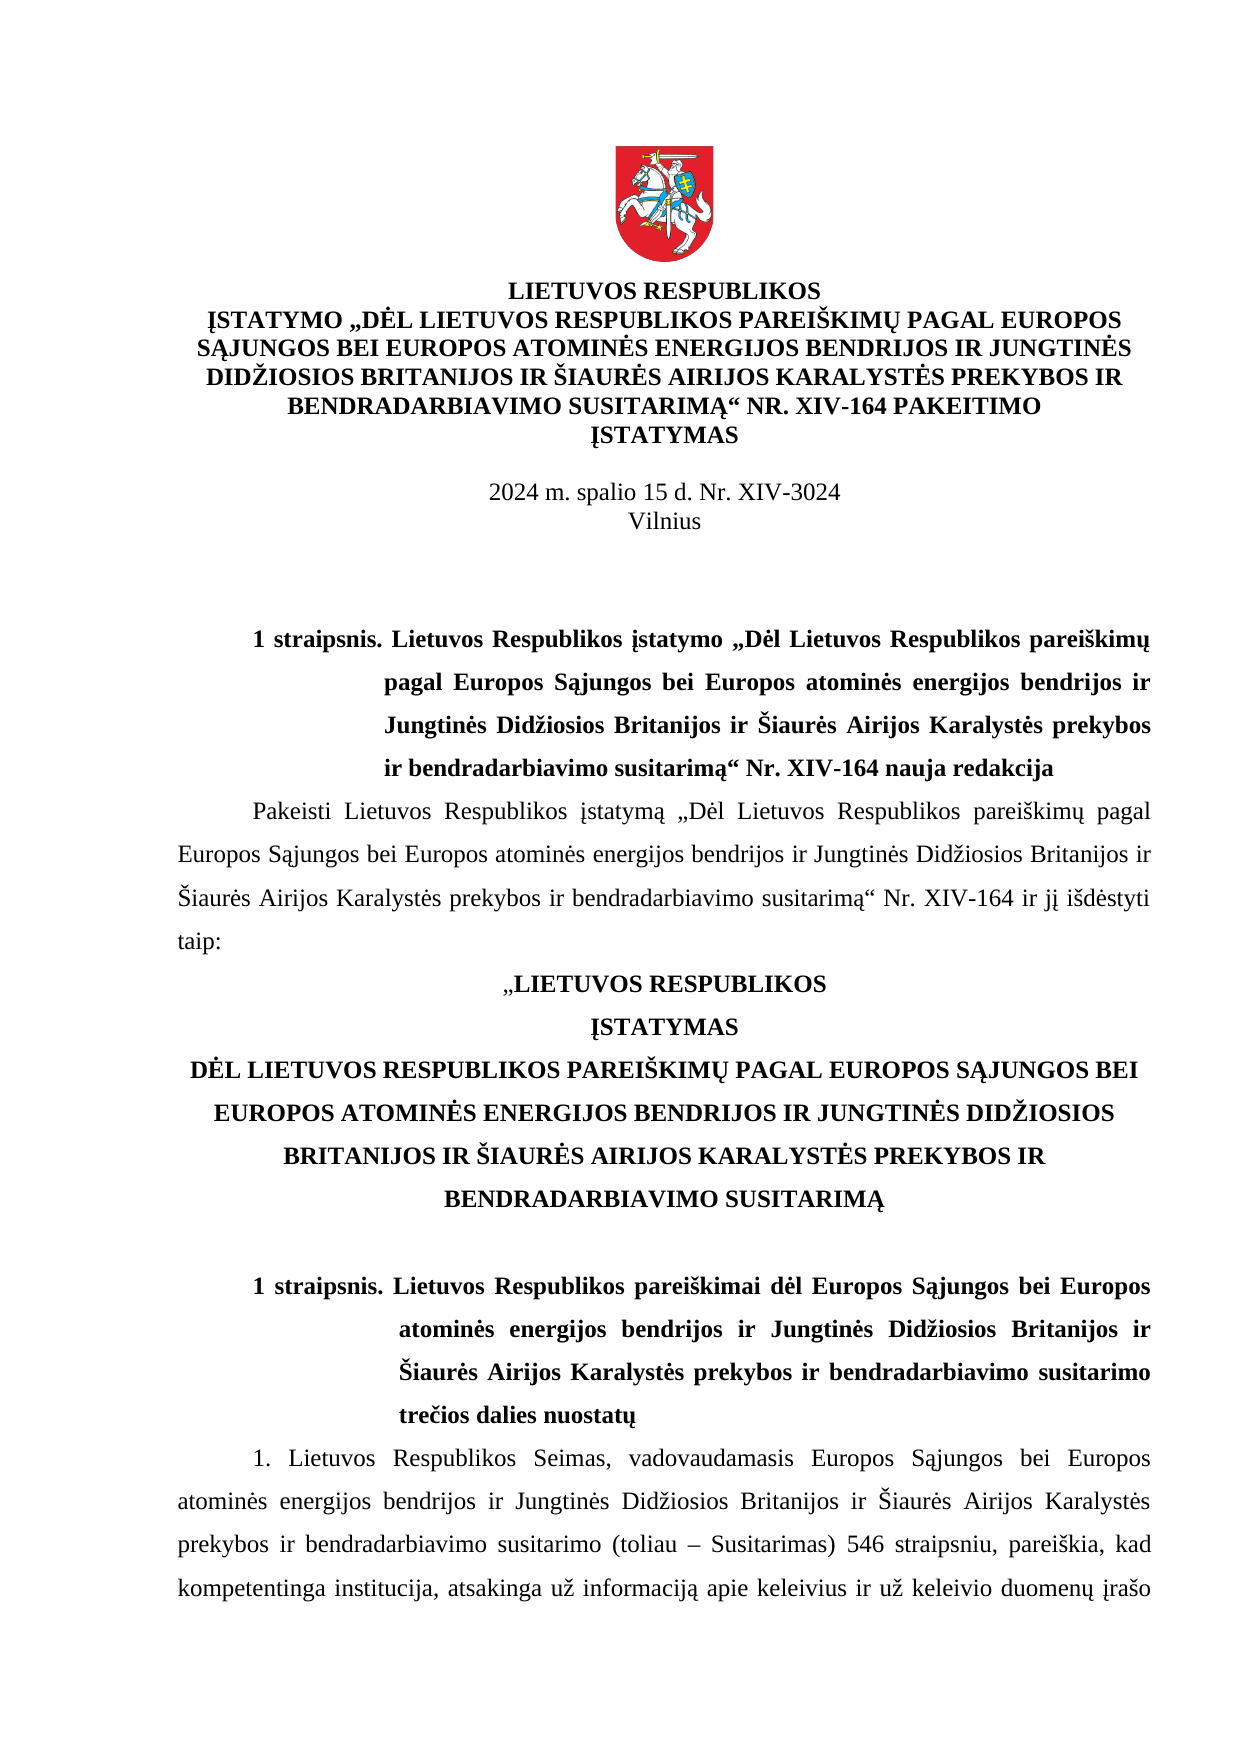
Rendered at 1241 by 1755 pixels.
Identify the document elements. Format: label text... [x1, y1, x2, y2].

text „LIETUVOS RESPUBLIKOS [177, 969, 1152, 998]
text Pakeisti Lietuvos Respublikos įstatymą „Dėl Lietuvos Respublikos pareiškimų pagal Europos Sąjungos bei Europos atominės energijos bendrijos ir Jungtinės Didžiosios Britanijos ir Šiaurės Airijos Karalystės prekybos ir bendradarbiavimo susitarimą“ Nr. XIV-164 ir jį išdėstyti taip: [177, 796, 1152, 954]
text 1. Lietuvos Respublikos Seimas, vadovaudamasis Europos Sąjungos bei Europos atominės energijos bendrijos ir Jungtinės Didžiosios Britanijos ir Šiaurės Airijos Karalystės prekybos ir bendradarbiavimo susitarimo (toliau – Susitarimas) 546 straipsniu, pareiškia, kad kompetentinga institucija, atsakinga už informaciją apie keleivius ir už keleivio duomenų įrašo [177, 1443, 1152, 1601]
text Vilnius [177, 506, 1152, 535]
text 1 straipsnis. Lietuvos Respublikos pareiškimai dėl Europos Sąjungos bei Europos atominės energijos bendrijos ir Jungtinės Didžiosios Britanijos ir Šiaurės Airijos Karalystės prekybos ir bendradarbiavimo susitarimo trečios dalies nuostatų [252, 1271, 1152, 1429]
text 2024 m. spalio 15 d. Nr. XIV-3024 [177, 477, 1152, 506]
text DĖL LIETUVOS RESPUBLIKOS PAREIŠKIMŲ PAGAL EUROPOS SĄJUNGOS BEI EUROPOS ATOMINĖS ENERGIJOS BENDRIJOS IR JUNGTINĖS DIDŽIOSIOS BRITANIJOS IR ŠIAURĖS AIRIJOS KARALYSTĖS PREKYBOS IR BENDRADARBIAVIMO SUSITARIMĄ [177, 1055, 1152, 1213]
text ĮSTATYMAS [177, 420, 1152, 448]
text ĮSTATYMO „DĖL LIETUVOS RESPUBLIKOS PAREIŠKIMŲ PAGAL EUROPOS SĄJUNGOS BEI EUROPOS ATOMINĖS ENERGIJOS BENDRIJOS IR JUNGTINĖS DIDŽIOSIOS BRITANIJOS IR ŠIAURĖS AIRIJOS KARALYSTĖS PREKYBOS IR BENDRADARBIAVIMO SUSITARIMĄ“ NR. XIV-164 PAKEITIMO [177, 305, 1152, 420]
text ĮSTATYMAS [177, 1012, 1152, 1041]
text LIETUVOS RESPUBLIKOS [177, 276, 1152, 305]
text 1 straipsnis. Lietuvos Respublikos įstatymo „Dėl Lietuvos Respublikos pareiškimų pagal Europos Sąjungos bei Europos atominės energijos bendrijos ir Jungtinės Didžiosios Britanijos ir Šiaurės Airijos Karalystės prekybos ir bendradarbiavimo susitarimą“ Nr. XIV-164 nauja redakcija [252, 624, 1152, 782]
